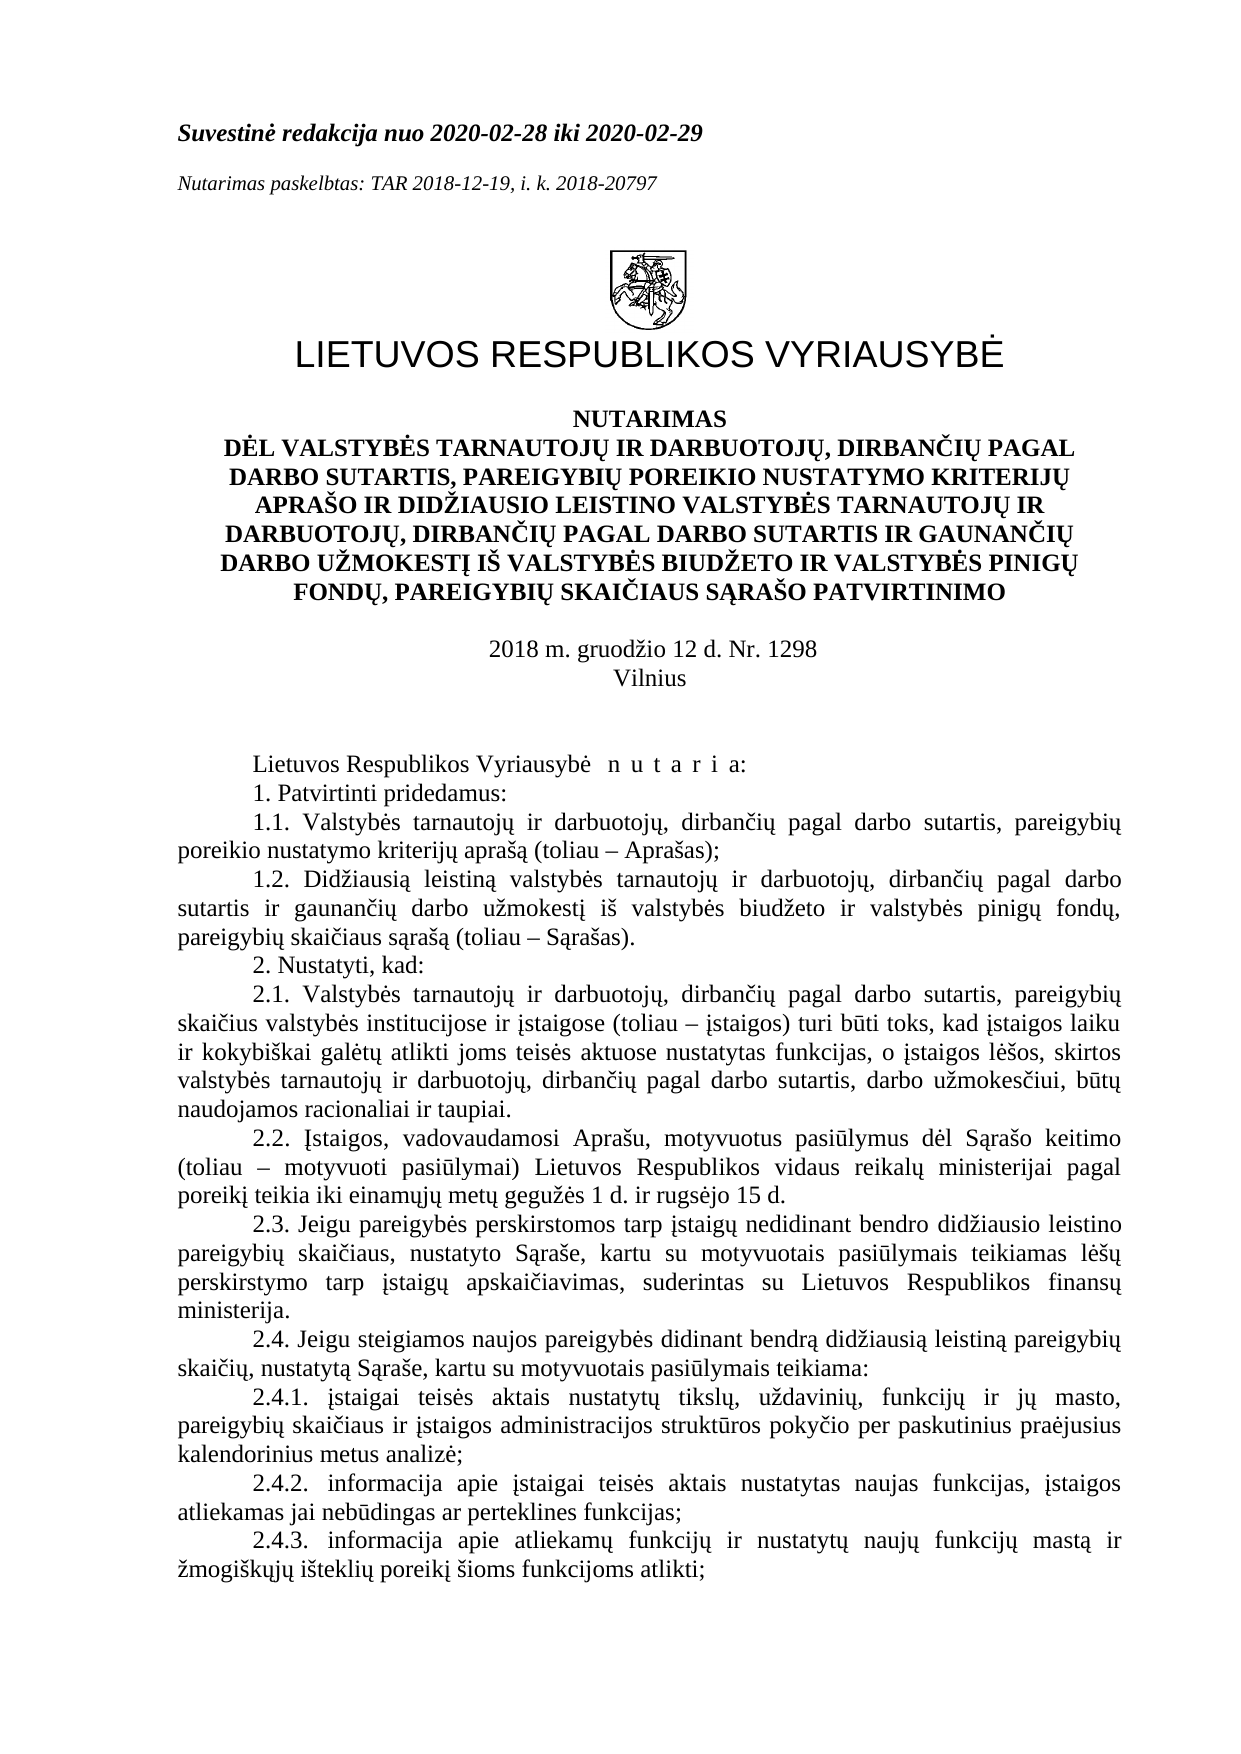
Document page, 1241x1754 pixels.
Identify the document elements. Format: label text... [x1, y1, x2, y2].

text 2. Nustatyti, kad: [177, 950, 1122, 979]
text Vilnius [177, 663, 1122, 692]
text Lietuvos Respublikos Vyriausybė [177, 332, 1122, 375]
text 2.1. Valstybės tarnautojų ir darbuotojų, dirbančių pagal darbo sutartis, pareigybių skaičius valstybės institucijose ir įstaigose (toliau – įstaigos) turi būti toks, kad įstaigos laiku ir kokybiškai galėtų atlikti joms teisės aktuose nustatytas funkcijas, o įstaigos lėšos, skirtos valstybės tarnautojų ir darbuotojų, dirbančių pagal darbo sutartis, darbo užmokesčiui, būtų naudojamos racionaliai ir taupiai. [177, 979, 1122, 1123]
text 1.1. Valstybės tarnautojų ir darbuotojų, dirbančių pagal darbo sutartis, pareigybių poreikio nustatymo kriterijų aprašą (toliau – Aprašas); [177, 807, 1122, 864]
text Nutarimas paskelbtas: TAR 2018-12-19, i. k. 2018-20797 [177, 171, 1122, 195]
text 2.4.2. informacija apie įstaigai teisės aktais nustatytas naujas funkcijas, įstaigos atliekamas jai nebūdingas ar perteklines funkcijas; [177, 1468, 1122, 1525]
text 2.2. Įstaigos, vadovaudamosi Aprašu, motyvuotus pasiūlymus dėl Sąrašo keitimo (toliau – motyvuoti pasiūlymai) Lietuvos Respublikos vidaus reikalų ministerijai pagal poreikį teikia iki einamųjų metų gegužės 1 d. ir rugsėjo 15 d. [177, 1123, 1122, 1209]
text 2.4. Jeigu steigiamos naujos pareigybės didinant bendrą didžiausią leistiną pareigybių skaičių, nustatytą Sąraše, kartu su motyvuotais pasiūlymais teikiama: [177, 1324, 1122, 1382]
text Suvestinė redakcija nuo 2020-02-28 iki 2020-02-29 [177, 118, 1122, 147]
text 2.4.1. įstaigai teisės aktais nustatytų tikslų, uždavinių, funkcijų ir jų masto, pareigybių skaičiaus ir įstaigos administracijos struktūros pokyčio per paskutinius praėjusius kalendorinius metus analizė; [177, 1382, 1122, 1468]
text 1.2. Didžiausią leistiną valstybės tarnautojų ir darbuotojų, dirbančių pagal darbo sutartis ir gaunančių darbo užmokestį iš valstybės biudžeto ir valstybės pinigų fondų, pareigybių skaičiaus sąrašą (toliau – Sąrašas). [177, 864, 1122, 950]
text 2.4.3. informacija apie atliekamų funkcijų ir nustatytų naujų funkcijų mastą ir žmogiškųjų išteklių poreikį šioms funkcijoms atlikti; [177, 1525, 1122, 1583]
text DĖL Valstybės tarnautojų ir DARBUOTOJŲ, DIRBANČIŲ PAGAL DARBO SUTARTIS, pareigybių poreikio nustatymo kriterijų APRAŠO ir DIDŽIAUSIO LEISTINO VALSTYBĖS TARNAUTOJŲ IR DARBUOTOJŲ, DIRBANČIŲ PAGAL DARBO SUTARTIS IR GAUNANČIŲ DARBO UŽMOKESTĮ IŠ VALSTYBĖS BIUDŽETO IR VALSTYBĖS PINIGŲ FONDŲ, PAREIGYBIŲ SKAIČIAUS SĄRAŠO PATVIRTINIMO [177, 433, 1122, 605]
text 2.3. Jeigu pareigybės perskirstomos tarp įstaigų nedidinant bendro didžiausio leistino pareigybių skaičiaus, nustatyto Sąraše, kartu su motyvuotais pasiūlymais teikiamas lėšų perskirstymo tarp įstaigų apskaičiavimas, suderintas su Lietuvos Respublikos finansų ministerija. [177, 1209, 1122, 1324]
text nutarimas [177, 404, 1122, 433]
text 2018 m. gruodžio 12 d. Nr. 1298 [177, 634, 1122, 663]
text 1. Patvirtinti pridedamus: [177, 778, 1122, 807]
text Lietuvos Respublikos Vyriausybė nutaria: [177, 749, 1122, 778]
